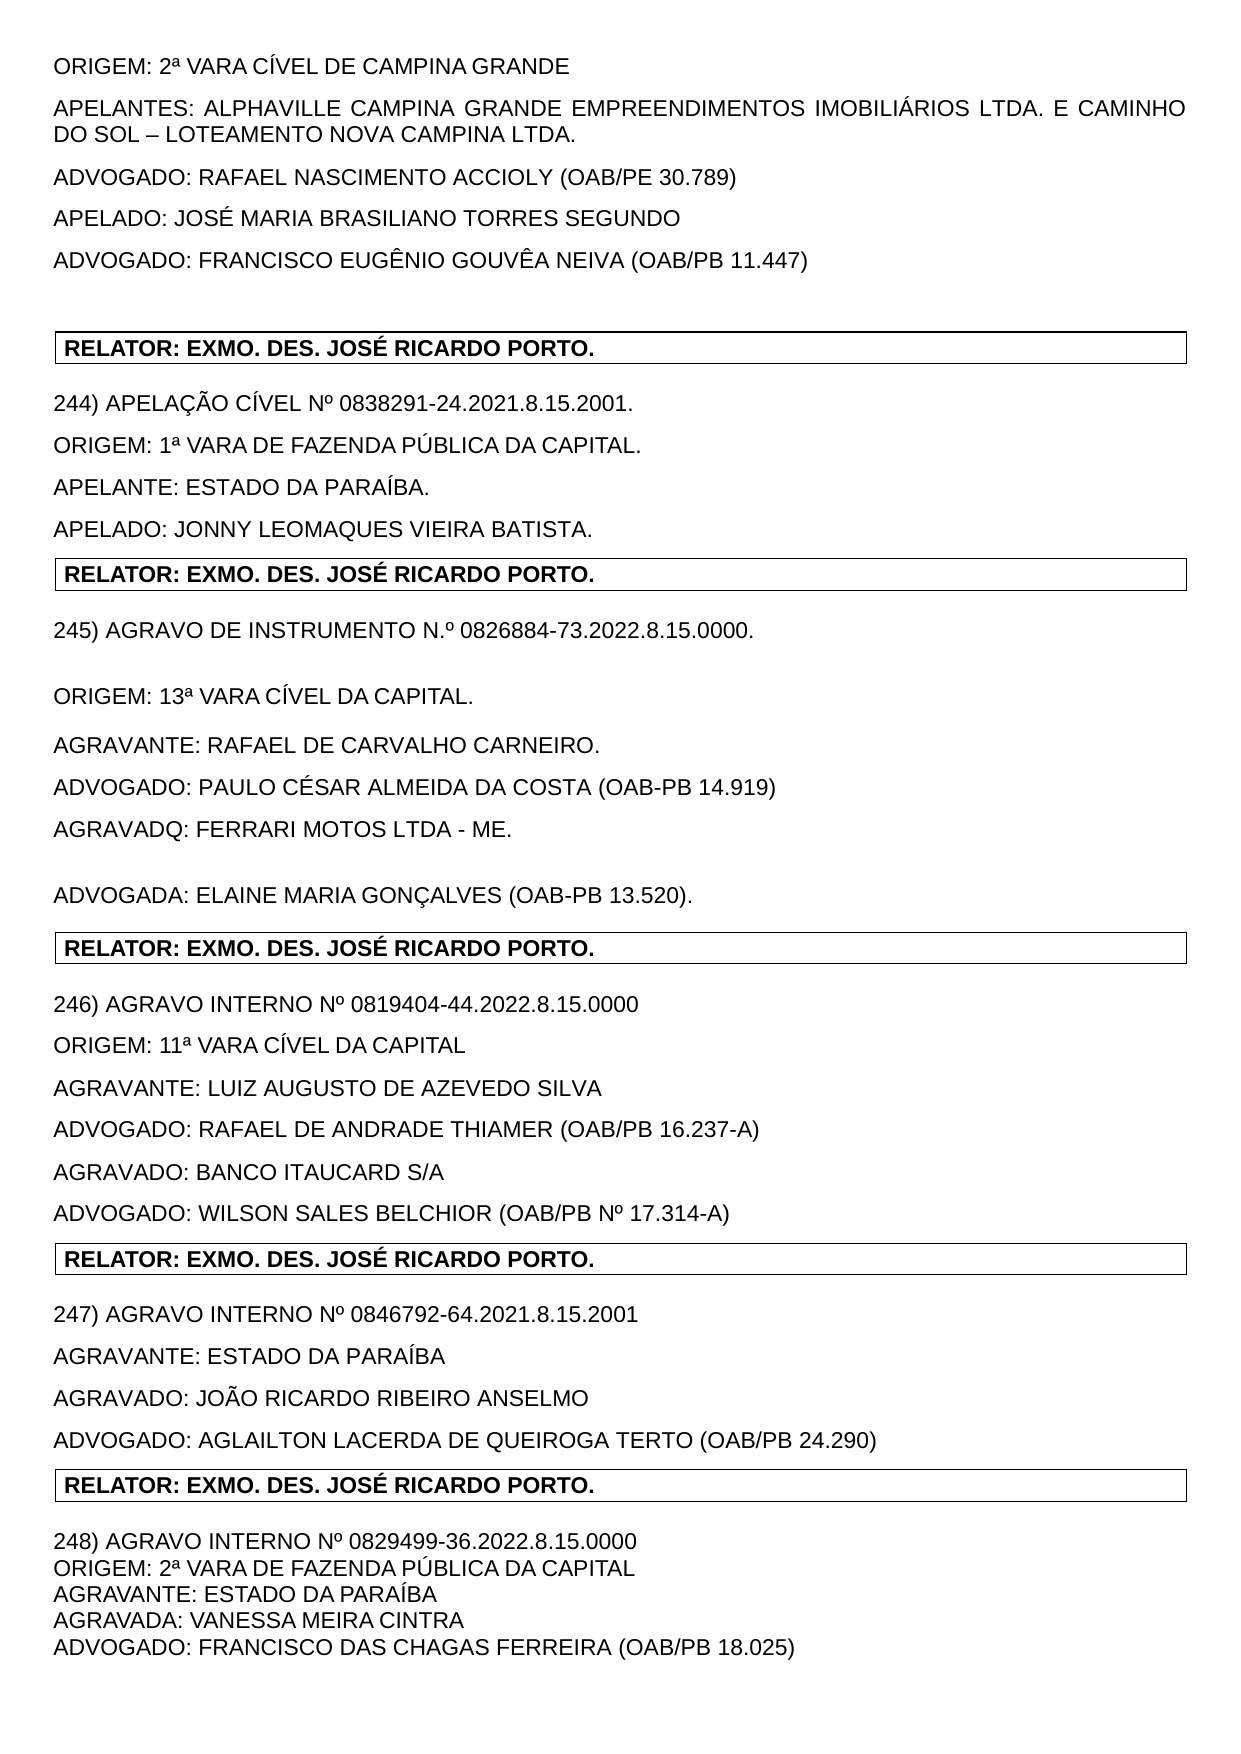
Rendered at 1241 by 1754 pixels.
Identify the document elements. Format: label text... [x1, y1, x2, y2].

text RELATOR: EXMO. DES. JOSÉ RICARDO PORTO. [56, 333, 1186, 363]
text AGRAVADA: VANESSA MEIRA CINTRA [53, 1607, 1187, 1634]
text RELATOR: EXMO. DES. JOSÉ RICARDO PORTO. [56, 933, 1186, 963]
subtitle ORIGEM: 13ª VARA CÍVEL DA CAPITAL. [53, 683, 1187, 709]
text AGRAVANTE: ESTADO DA PARAÍBA [53, 1581, 1187, 1607]
text RELATOR: EXMO. DES. JOSÉ RICARDO PORTO. [56, 559, 1186, 590]
text APELANTE: ESTADO DA PARAÍBA. [53, 474, 1187, 501]
text ORIGEM: 11ª VARA CÍVEL DA CAPITAL [53, 1032, 1187, 1059]
text ORIGEM: 2ª VARA DE FAZENDA PÚBLICA DA CAPITAL [53, 1554, 1187, 1581]
text APELANTES: ALPHAVILLE CAMPINA GRANDE EMPREENDIMENTOS IMOBILIÁRIOS LTDA. E CAMINHO DO SOL – LOTEAMENTO NOVA CAMPINA LTDA. [53, 95, 1187, 148]
text AGRAVANTE: RAFAEL DE CARVALHO CARNEIRO. [53, 732, 1187, 759]
text ADVOGADO: RAFAEL NASCIMENTO ACCIOLY (OAB/PE 30.789) [53, 163, 1187, 190]
text 246) AGRAVO INTERNO Nº 0819404-44.2022.8.15.0000 [53, 991, 1187, 1017]
text AGRAVADO: BANCO ITAUCARD S/A [53, 1158, 1187, 1185]
text ADVOGADO: FRANCISCO EUGÊNIO GOUVÊA NEIVA (OAB/PB 11.447) [53, 247, 1187, 274]
text 248) AGRAVO INTERNO Nº 0829499-36.2022.8.15.0000 [53, 1528, 1187, 1554]
text ADVOGADO: AGLAILTON LACERDA DE QUEIROGA TERTO (OAB/PB 24.290) [53, 1427, 1187, 1454]
subtitle ADVOGADA: ELAINE MARIA GONÇALVES (OAB-PB 13.520). [53, 882, 1187, 908]
text AGRAVANTE: ESTADO DA PARAÍBA [53, 1343, 1187, 1370]
text AGRAVANTE: LUIZ AUGUSTO DE AZEVEDO SILVA [53, 1074, 1187, 1101]
text ADVOGADO: FRANCISCO DAS CHAGAS FERREIRA (OAB/PB 18.025) [53, 1634, 1187, 1660]
text ORIGEM: 1ª VARA DE FAZENDA PÚBLICA DA CAPITAL. [53, 432, 1187, 459]
text APELADO: JOSÉ MARIA BRASILIANO TORRES SEGUNDO [53, 205, 1187, 232]
text ORIGEM: 2ª VARA CÍVEL DE CAMPINA GRANDE [53, 53, 1187, 79]
text AGRAVADO: JOÃO RICARDO RIBEIRO ANSELMO [53, 1385, 1187, 1412]
text 247) AGRAVO INTERNO Nº 0846792-64.2021.8.15.2001 [53, 1301, 1187, 1328]
text RELATOR: EXMO. DES. JOSÉ RICARDO PORTO. [56, 1470, 1186, 1501]
text APELADO: JONNY LEOMAQUES VIEIRA BATISTA. [53, 516, 1187, 543]
text ADVOGADO: RAFAEL DE ANDRADE THIAMER (OAB/PB 16.237-A) [53, 1116, 1187, 1143]
text AGRAVADQ: FERRARI MOTOS LTDA - ME. [53, 816, 1187, 843]
text 244) APELAÇÃO CÍVEL Nº 0838291-24.2021.8.15.2001. [53, 390, 1187, 417]
text RELATOR: EXMO. DES. JOSÉ RICARDO PORTO. [56, 1244, 1186, 1274]
text 245) AGRAVO DE INSTRUMENTO N.º 0826884-73.2022.8.15.0000. [53, 617, 1187, 643]
text ADVOGADO: PAULO CÉSAR ALMEIDA DA COSTA (OAB-PB 14.919) [53, 774, 1187, 801]
text ADVOGADO: WILSON SALES BELCHIOR (OAB/PB Nº 17.314-A) [53, 1200, 1187, 1227]
